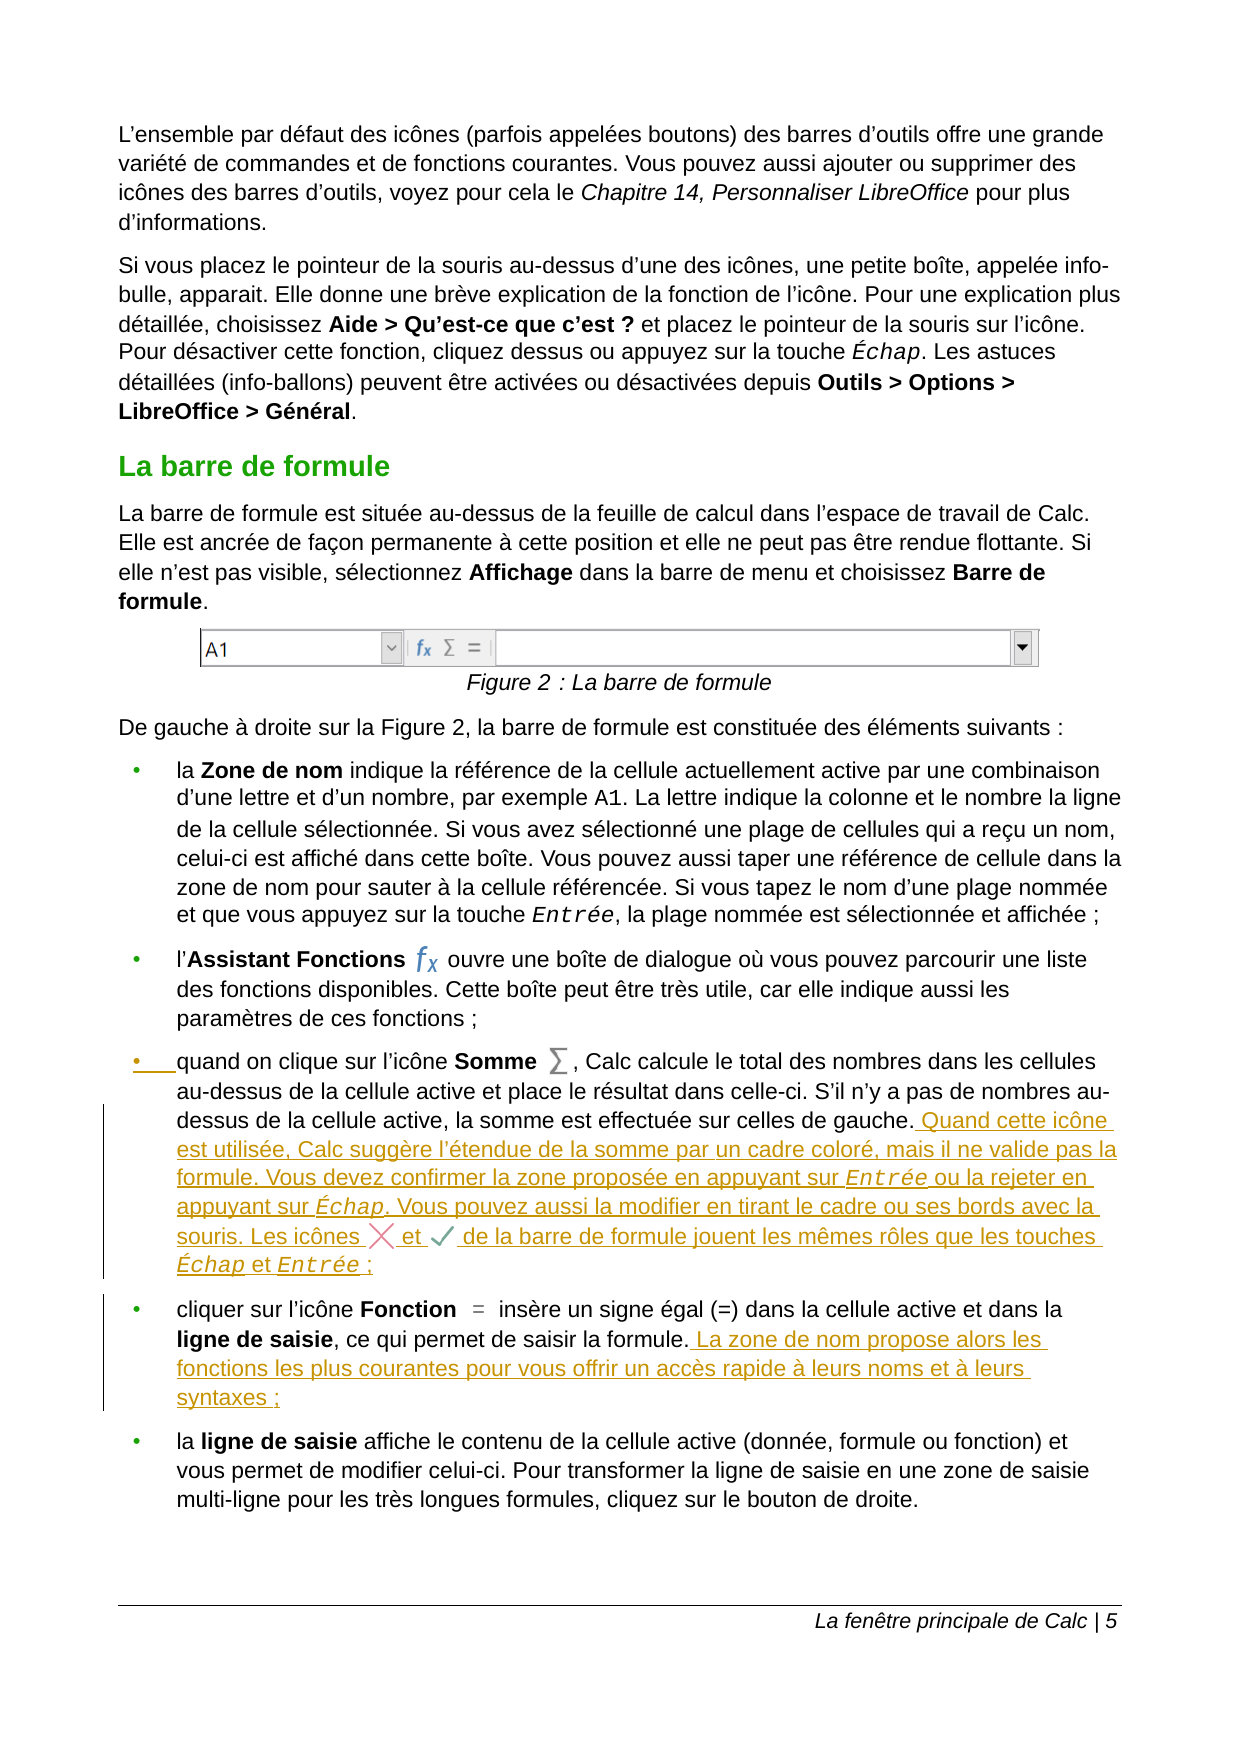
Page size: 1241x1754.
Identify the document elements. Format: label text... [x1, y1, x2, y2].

picture [543, 1046, 573, 1076]
list la ligne de saisie affiche le contenu de la cellule active (donnée, formule ou fonction) et vous permet de modifier celui-ci. Pour transformer la ligne de saisie en une zone de saisie multi-ligne pour les très longues formules, cliquez sur le bouton de droite. [133, 1425, 1122, 1513]
list l’Assistant Fonctions ouvre une boîte de dialogue où vous pouvez parcourir une liste des fonctions disponibles. Cette boîte peut être très utile, car elle indique aussi les paramètres de ces fonctions ; [133, 944, 1122, 1031]
text Figure 2 : La barre de formule [118, 666, 1122, 696]
picture [200, 628, 1040, 667]
picture [463, 1293, 493, 1324]
list cliquer sur l’icône Fonction insère un signe égal (=) dans la cellule active et dans la ligne de saisie, ce qui permet de saisir la formule. La zone de nom propose alors les fonctions les plus courantes pour vous offrir un accès rapide à leurs noms et à leurs syntaxes ; [133, 1294, 1122, 1411]
text Si vous placez le pointeur de la souris au-dessus d’une des icônes, une petite boîte, appelée info-bulle, apparait. Elle donne une brève explication de la fonction de l’icône. Pour une explication plus détaillée, choisissez Aide > Qu’est-ce que c’est ? et placez le pointeur de la souris sur l’icône. Pour désactiver cette fonction, cliquez dessus ou appuyez sur la touche Échap. Les astuces détaillées (info-ballons) peuvent être activées ou désactivées depuis Outils > Options > LibreOffice > Général. [118, 249, 1122, 424]
text De gauche à droite sur la Figure 2, la barre de formule est constituée des éléments suivants : [118, 711, 1122, 740]
subtitle La barre de formule [118, 453, 1122, 483]
picture [366, 1221, 396, 1251]
list la Zone de nom indique la référence de la cellule actuellement active par une combinaison d’une lettre et d’un nombre, par exemple A1. La lettre indique la colonne et le nombre la ligne de la cellule sélectionnée. Si vous avez sélectionné une plage de cellules qui a reçu un nom, celui-ci est affiché dans cette boîte. Vous pouvez aussi taper une référence de cellule dans la zone de nom pour sauter à la cellule référencée. Si vous tapez le nom d’une plage nommée et que vous appuyez sur la touche Entrée, la plage nommée est sélectionnée et affichée ; [133, 754, 1122, 929]
picture [427, 1221, 457, 1251]
list quand on clique sur l’icône Somme , Calc calcule le total des nombres dans les cellules au-dessus de la cellule active et place le résultat dans celle-ci. S’il n’y a pas de nombres au-dessus de la cellule active, la somme est effectuée sur celles de gauche. Quand cette icône est utilisée, Calc suggère l’étendue de la somme par un cadre coloré, mais il ne valide pas la formule. Vous devez confirmer la zone proposée en appuyant sur Entrée ou la rejeter en appuyant sur Échap. Vous pouvez aussi la modifier en tirant le cadre ou ses bords avec la souris. Les icônes et de la barre de formule jouent les mêmes rôles que les touches Échap et Entrée ; [133, 1046, 1122, 1279]
text L’ensemble par défaut des icônes (parfois appelées boutons) des barres d’outils offre une grande variété de commandes et de fonctions courantes. Vous pouvez aussi ajouter ou supprimer des icônes des barres d’outils, voyez pour cela le Chapitre 14, Personnaliser LibreOffice pour plus d’informations. [118, 118, 1122, 235]
picture [412, 943, 442, 974]
text La barre de formule est située au-dessus de la feuille de calcul dans l’espace de travail de Calc. Elle est ancrée de façon permanente à cette position et elle ne peut pas être rendue flottante. Si elle n’est pas visible, sélectionnez Affichage dans la barre de menu et choisissez Barre de formule. [118, 497, 1122, 614]
